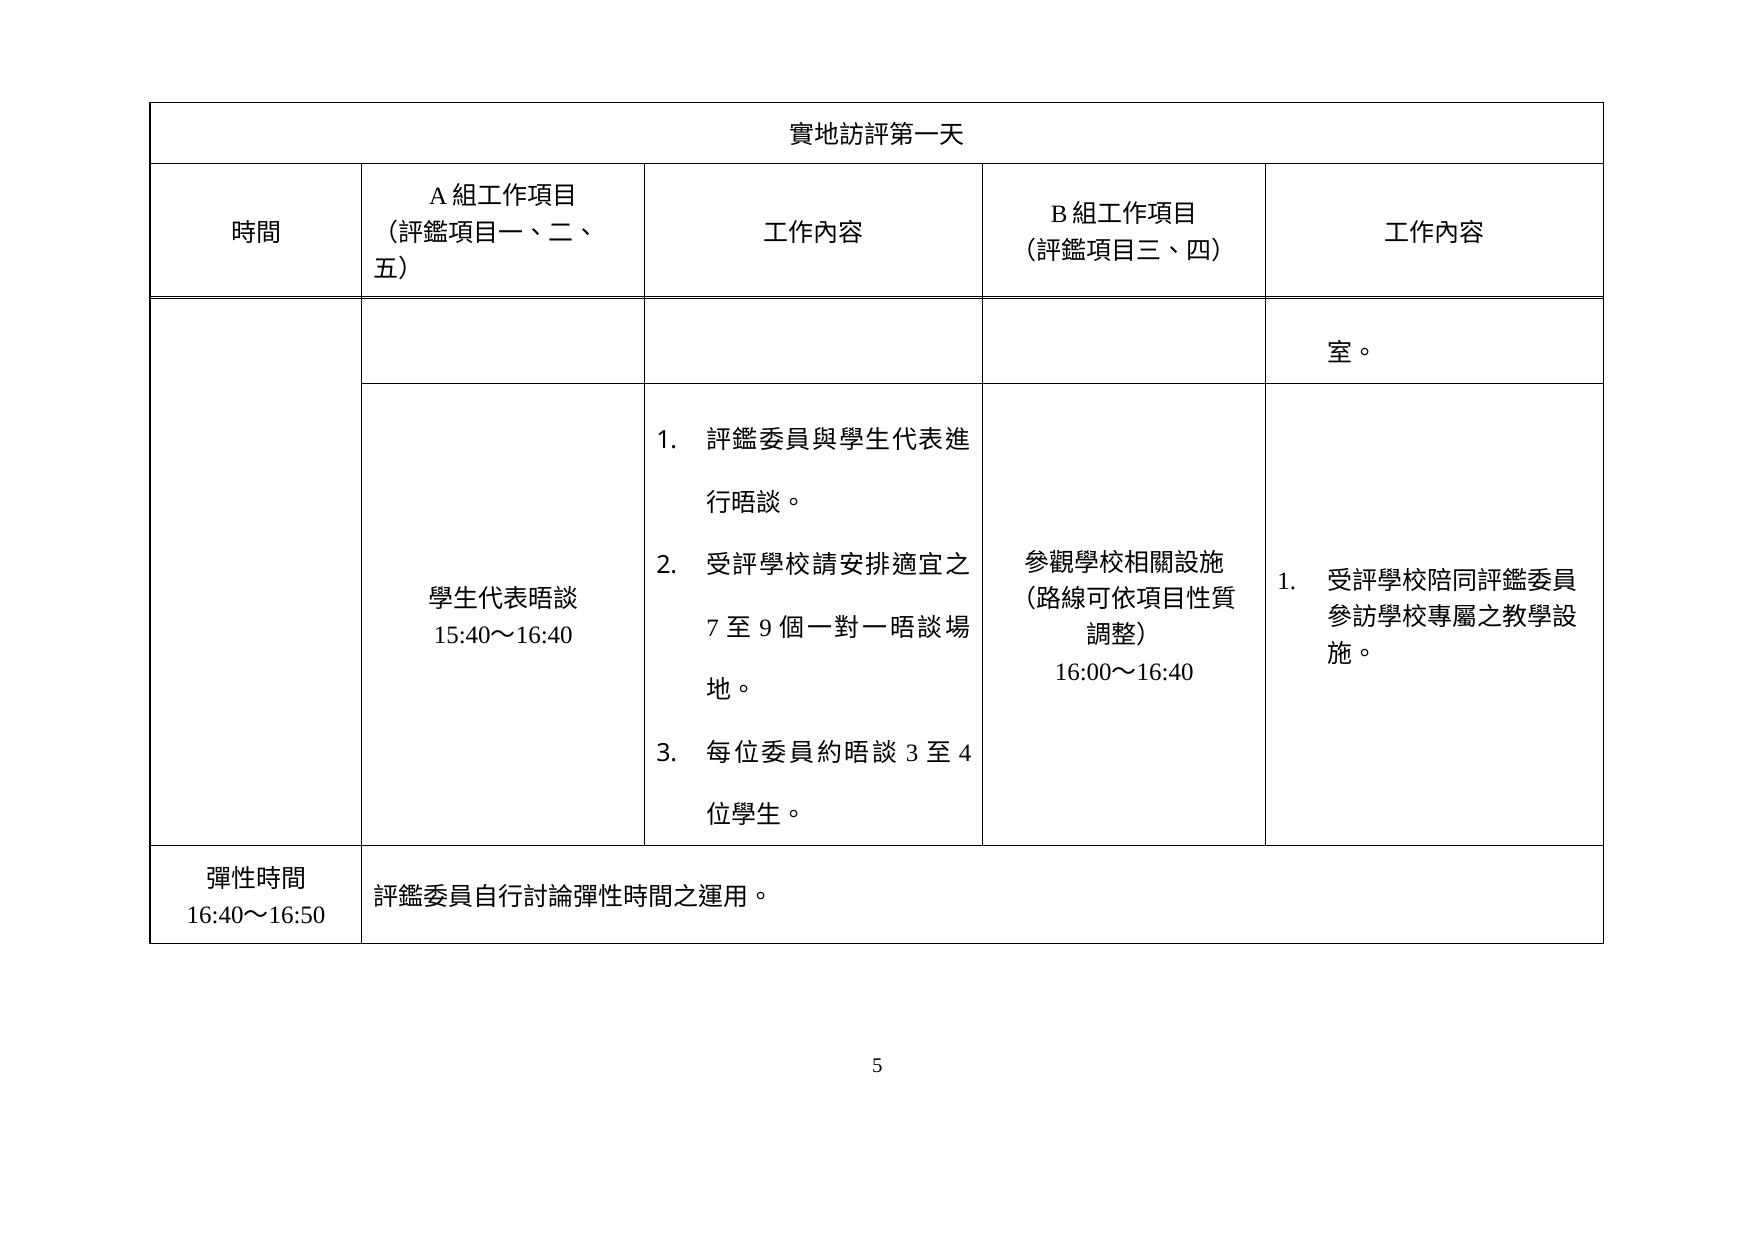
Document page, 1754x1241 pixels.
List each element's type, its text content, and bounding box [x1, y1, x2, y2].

table_cell 學生代表晤談 15:40～16:40 [362, 384, 644, 845]
table_cell 工作內容 [1266, 164, 1603, 296]
table_cell 評鑑委員自行討論彈性時間之運用。 [362, 846, 1603, 942]
table_cell [645, 299, 982, 383]
table_cell 彈性時間 16:40～16:50 [151, 846, 361, 942]
table_cell 受評學校陪同評鑑委員參訪學校專屬之教學設施。 [1266, 384, 1603, 845]
table_cell 評鑑委員與學生代表進行晤談。 受評學校請安排適宜之7至9個一對一晤談場地。 每位委員約晤談3至4位學生。 [645, 384, 982, 845]
table_cell [151, 299, 361, 845]
table_cell 參觀學校相關設施 （路線可依項目性質 調整） 16:00～16:40 [983, 384, 1265, 845]
table_cell 評鑑委員進行書面資料檢閱。 受評學校請事先將書面資料陳列於獨立簡報室。 [1266, 299, 1603, 383]
table_header 實地訪評第一天 [151, 103, 1603, 163]
table_cell [362, 299, 644, 383]
table_cell 工作內容 [645, 164, 982, 296]
table_cell B組工作項目 （評鑑項目三、四） [983, 164, 1265, 296]
table_cell A組工作項目 （評鑑項目一、二、五） [362, 164, 644, 296]
table_cell [983, 299, 1265, 383]
table_cell 時間 [151, 164, 361, 296]
